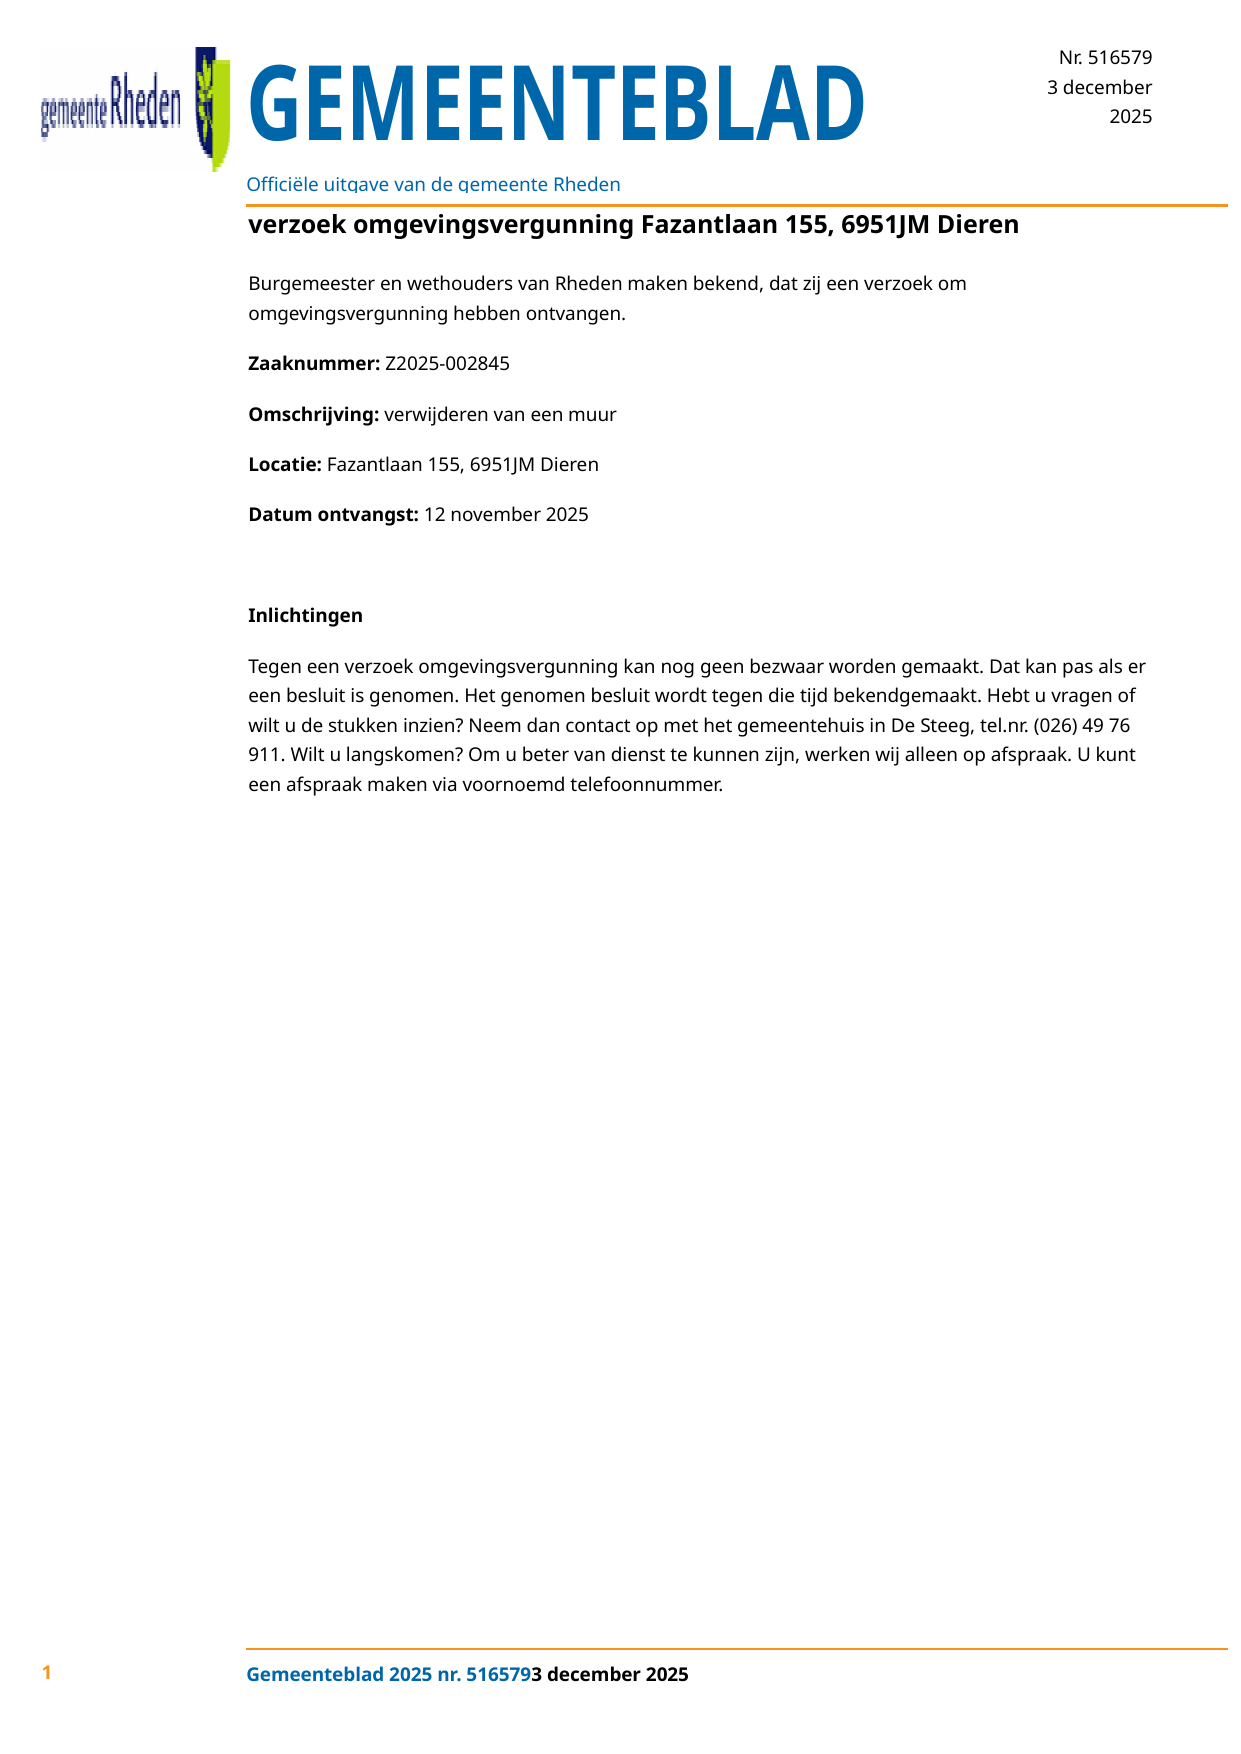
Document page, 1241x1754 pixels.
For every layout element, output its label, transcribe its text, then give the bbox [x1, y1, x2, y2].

text Datum ontvangst: 12 november 2025 [248, 502, 1152, 527]
text Omschrijving: verwijderen van een muur [248, 401, 1152, 426]
text Tegen een verzoek omgevingsvergunning kan nog geen bezwaar worden gemaakt. Dat kan pas als er een besluit is genomen. Het genomen besluit wordt tegen die tijd bekendgemaakt. Hebt u vragen of wilt u de stukken inzien? Neem dan contact op met het gemeentehuis in De Steeg, tel.nr. (026) 49 76 911. Wilt u langskomen? Om u beter van dienst te kunnen zijn, werken wij alleen op afspraak. U kunt een afspraak maken via voornoemd telefoonnummer. [248, 653, 1152, 797]
text verzoek omgevingsvergunning Fazantlaan 155, 6951JM Dieren [248, 207, 1152, 241]
picture [41, 47, 231, 172]
text Inlichtingen [248, 602, 1152, 628]
text Locatie: Fazantlaan 155, 6951JM Dieren [248, 451, 1152, 477]
text Burgemeester en wethouders van Rheden maken bekend, dat zij een verzoek om omgevingsvergunning hebben ontvangen. [248, 270, 1152, 326]
text Zaaknummer: Z2025-002845 [248, 350, 1152, 376]
